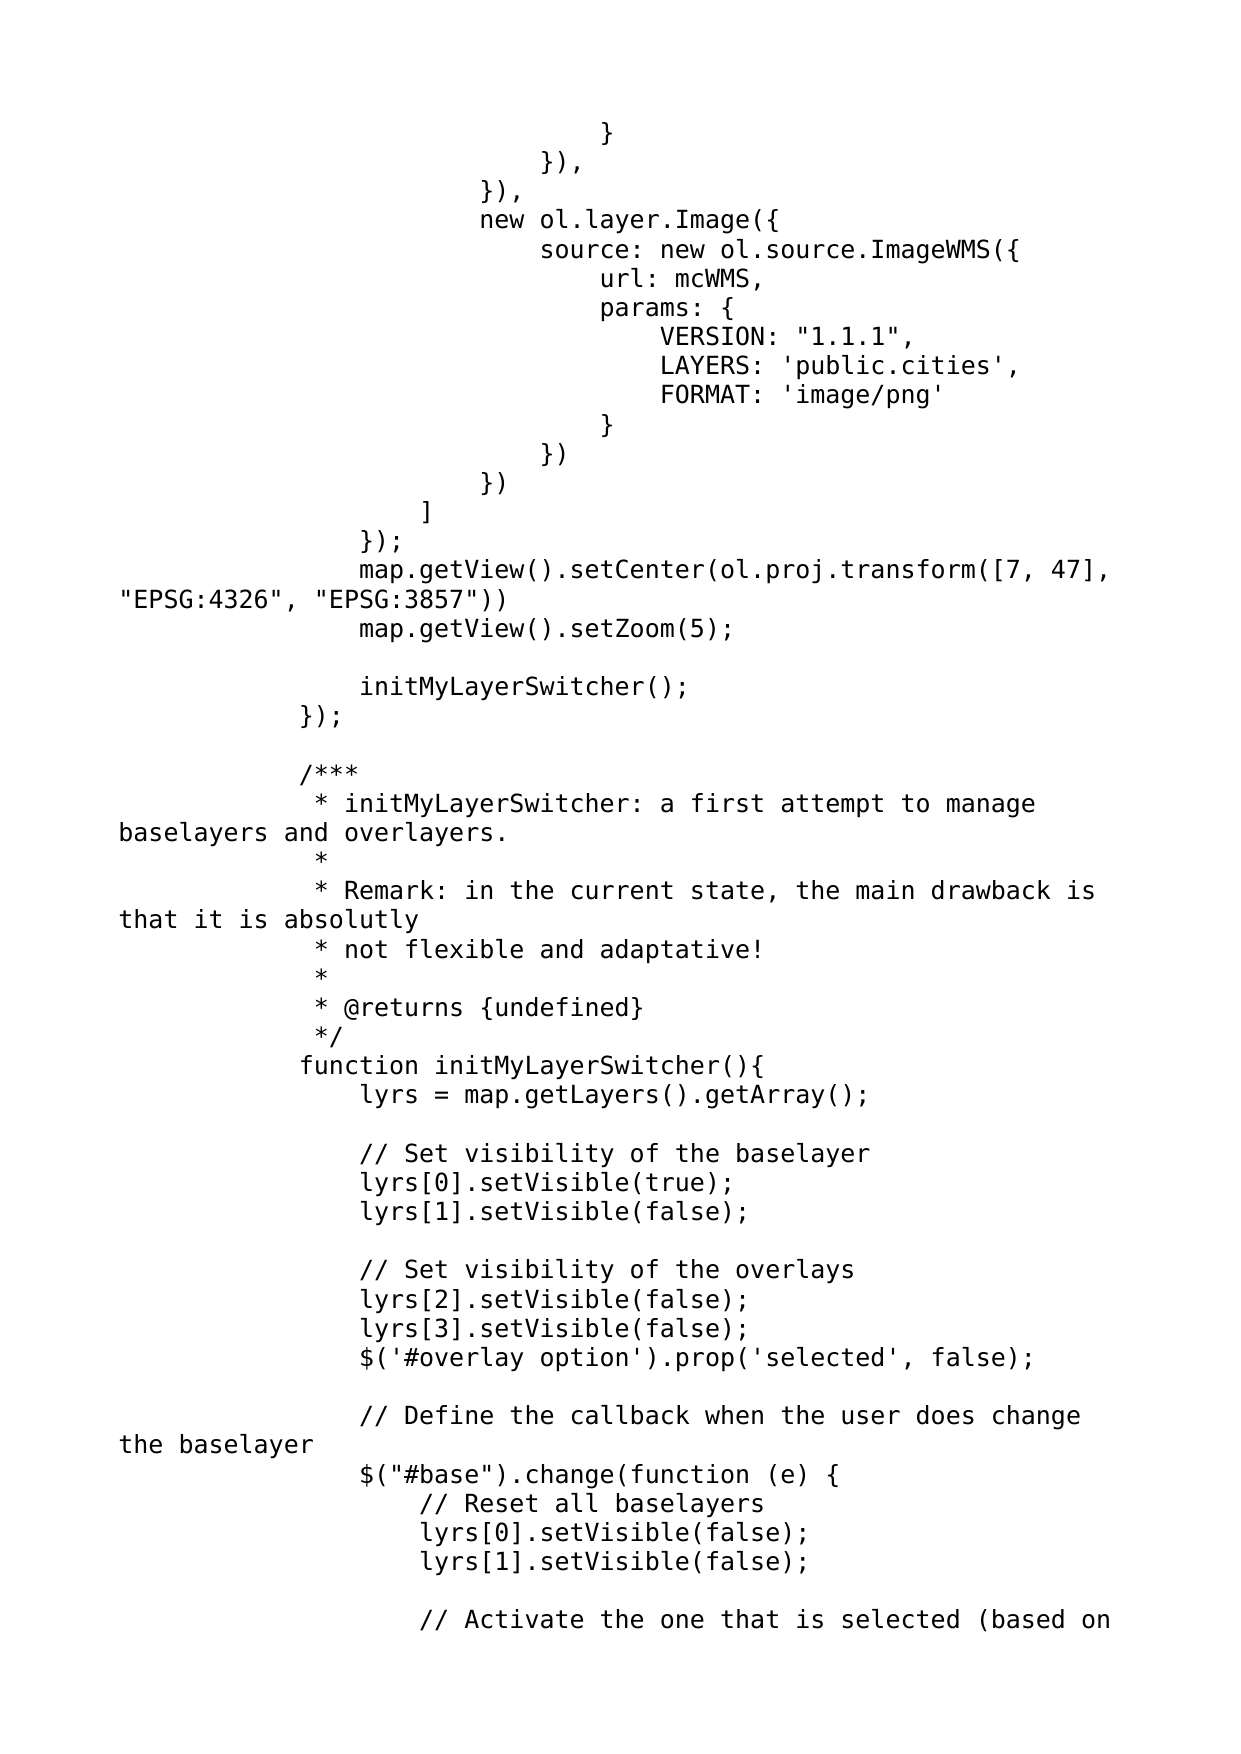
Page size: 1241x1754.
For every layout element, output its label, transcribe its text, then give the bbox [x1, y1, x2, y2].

text } }), }), new ol.layer.Image({ source: new ol.source.ImageWMS({ url: mcWMS, params: { VERSION: "1.1.1", LAYERS: 'public.cities', FORMAT: 'image/png' } }) }) ] }); map.getView().setCenter(ol.proj.transform([7, 47], "EPSG:4326", "EPSG:3857")) map.getView().setZoom(5); initMyLayerSwitcher(); }); /*** * initMyLayerSwitcher: a first attempt to manage baselayers and overlayers. * * Remark: in the current state, the main drawback is that it is absolutly * not flexible and adaptative! * * @returns {undefined} */ function initMyLayerSwitcher(){ lyrs = map.getLayers().getArray(); // Set visibility of the baselayer lyrs[0].setVisible(true); lyrs[1].setVisible(false); // Set visibility of the overlays lyrs[2].setVisible(false); lyrs[3].setVisible(false); $('#overlay option').prop('selected', false); // Define the callback when the user does change the baselayer $("#base").change(function (e) { // Reset all baselayers lyrs[0].setVisible(false); lyrs[1].setVisible(false); // Activate the one that is selected (based on [118, 118, 1122, 1635]
